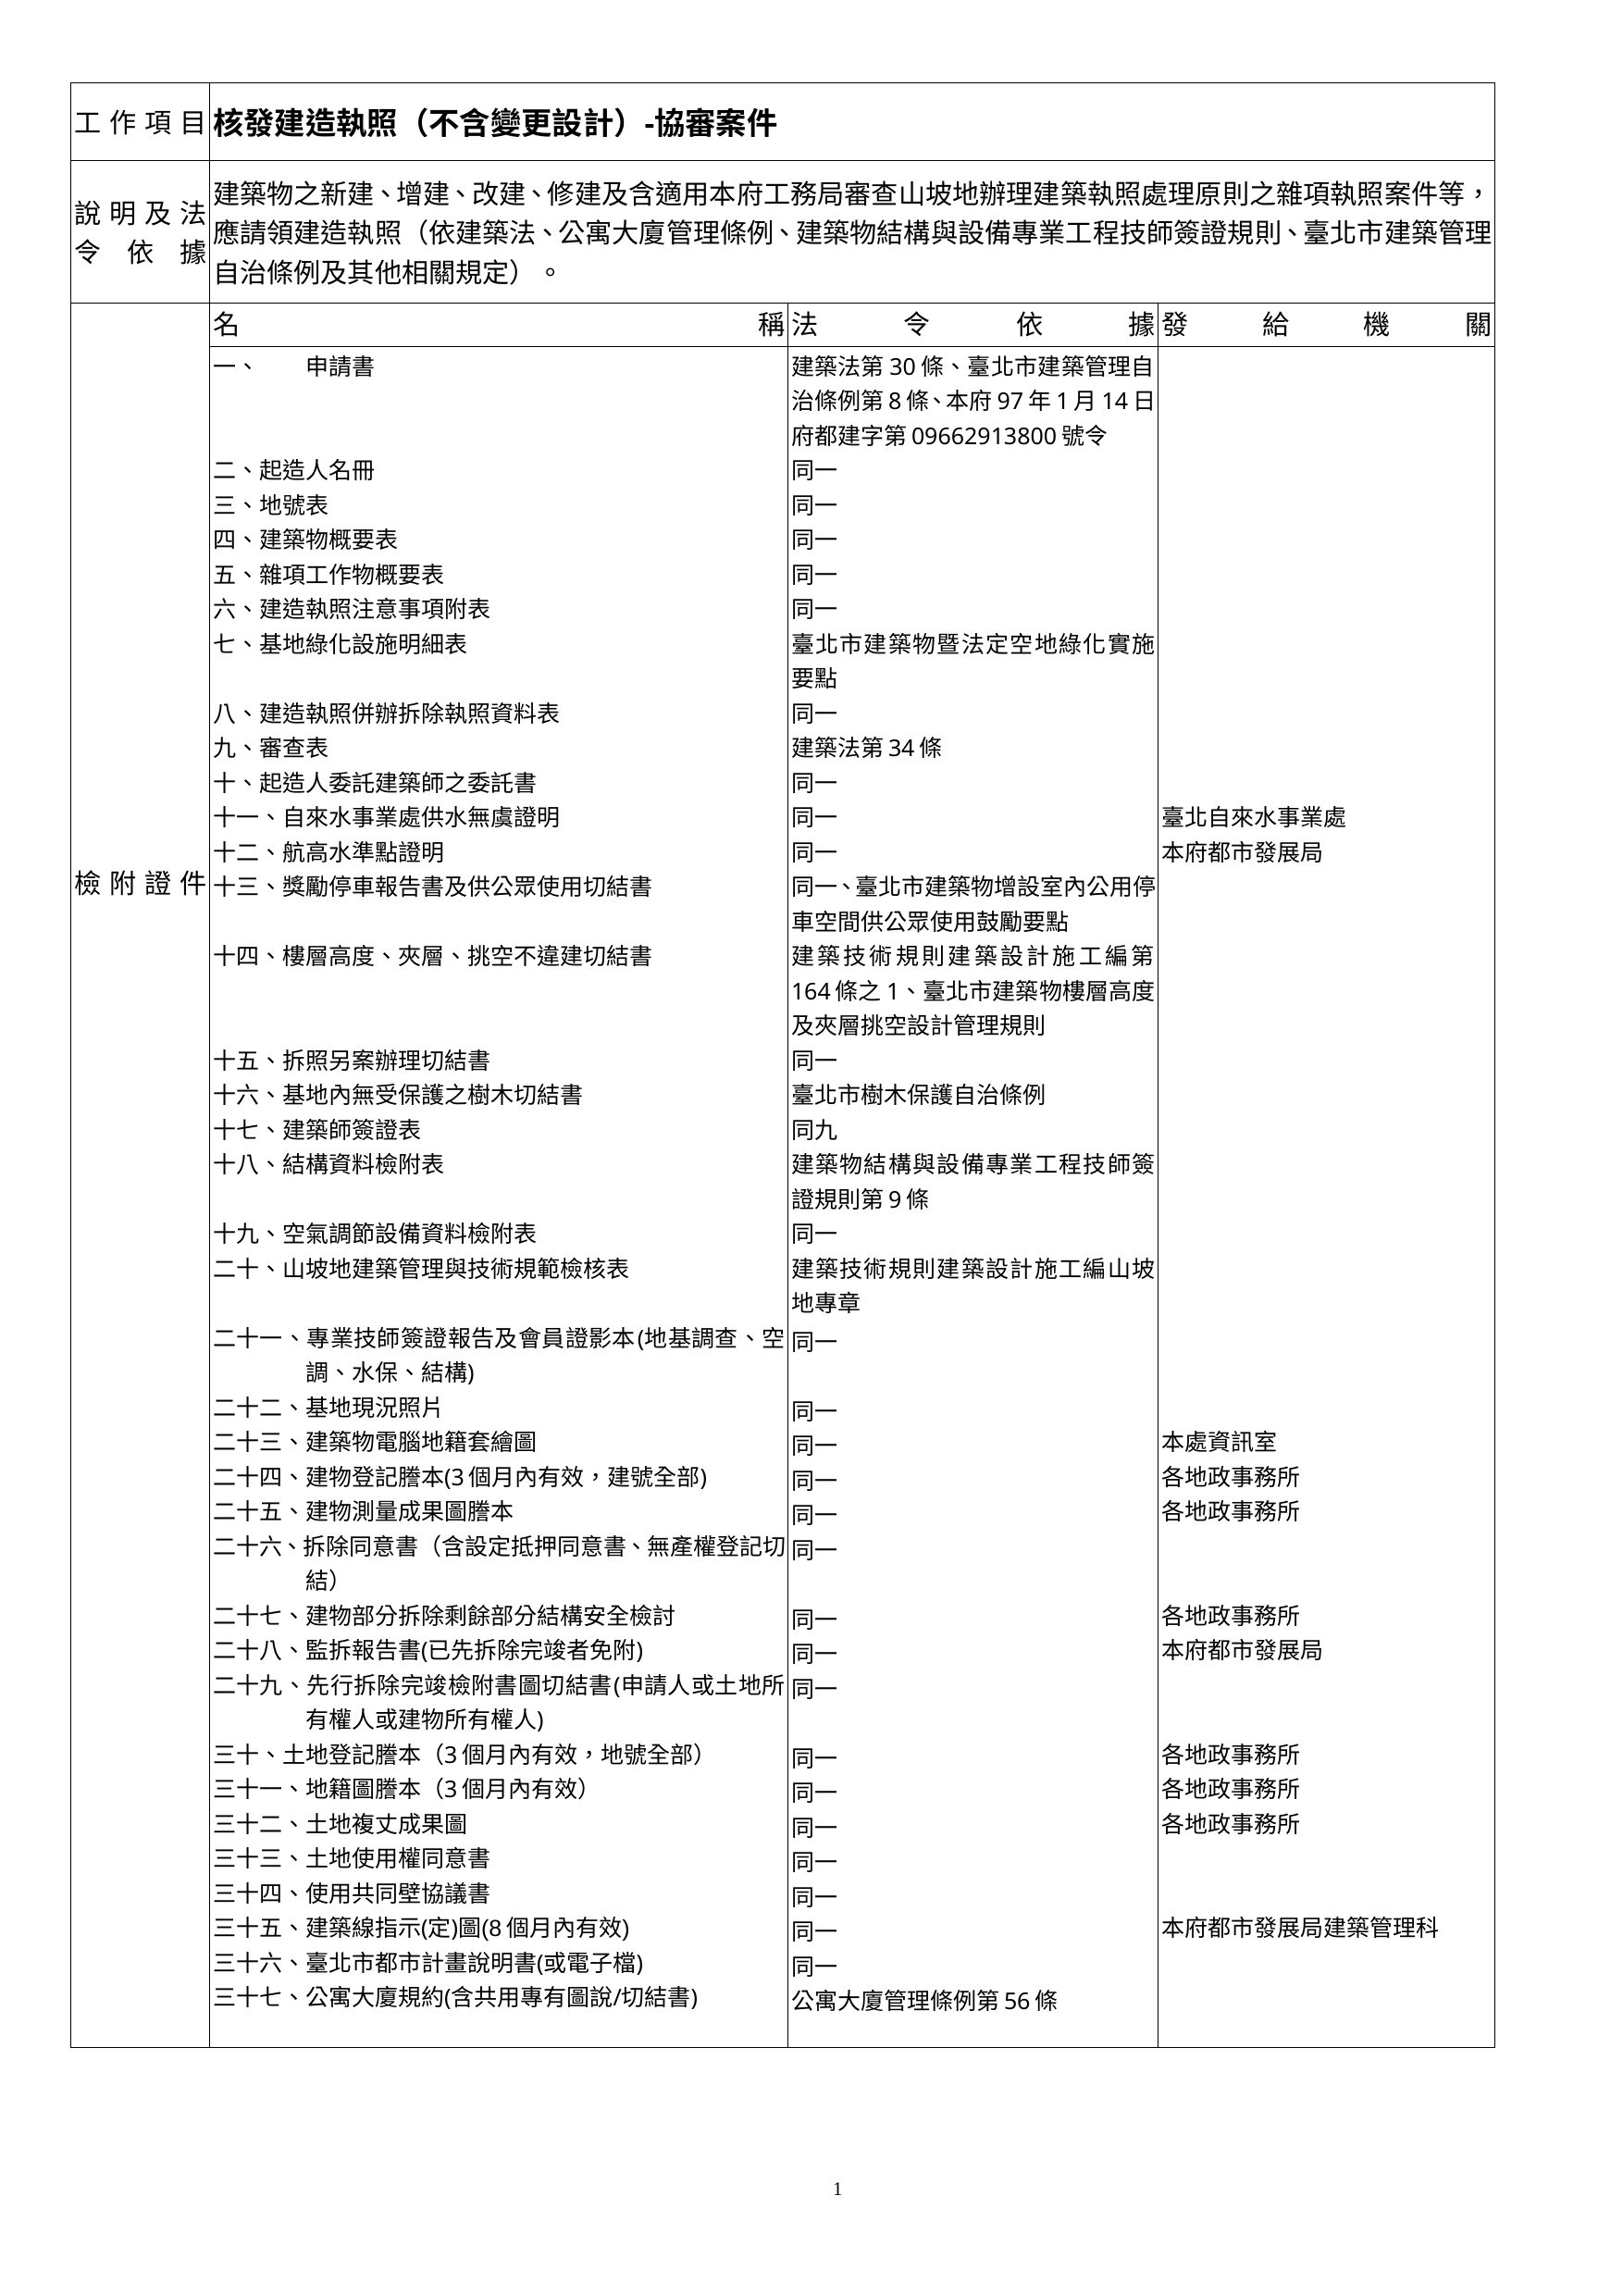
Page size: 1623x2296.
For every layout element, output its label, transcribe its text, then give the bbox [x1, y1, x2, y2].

table_cell 檢附證件 [71, 304, 209, 2047]
table_header 工作項目 [71, 83, 209, 160]
table_cell 建築法第30條、臺北市建築管理自治條例第8條、本府97年1月14日府都建字第09662913800號令 同一 同一 同一 同一 同一 臺北市建築物暨法定空地綠化實施要點 同一 建築法第34條 同一 同一 同一 同一、臺北市建築物增設室內公用停車空間供公眾使用鼓勵要點 建築技術規則建築設計施工編第164條之1、臺北市建築物樓層高度及夾層挑空設計管理規則 同一 臺北市樹木保護自治條例 同九 建築物結構與設備專業工程技師簽證規則第9條 同一 建築技術規則建築設計施工編山坡地專章 同一 同一 同一 同一 同一 同一 同一 同一 同一 同一 同一 同一 同一 同一 同一 同一 公寓大廈管理條例第56條 [788, 347, 1158, 2047]
table_cell 申請書 二、起造人名冊 三、地號表 四、建築物概要表 五、雜項工作物概要表 六、建造執照注意事項附表 七、基地綠化設施明細表 八、建造執照併辦拆除執照資料表 九、審查表 十、起造人委託建築師之委託書 十一、自來水事業處供水無虞證明 十二、航高水準點證明 十三、獎勵停車報告書及供公眾使用切結書 十四、樓層高度、夾層、挑空不違建切結書 十五、拆照另案辦理切結書 十六、基地內無受保護之樹木切結書 十七、建築師簽證表 十八、結構資料檢附表 十九、空氣調節設備資料檢附表 二十、山坡地建築管理與技術規範檢核表 二十一、專業技師簽證報告及會員證影本(地基調查、空調、水保、結構) 二十二、基地現況照片 二十三、建築物電腦地籍套繪圖 二十四、建物登記謄本(3個月內有效，建號全部) 二十五、建物測量成果圖謄本 二十六、拆除同意書（含設定抵押同意書、無產權登記切結） 二十七、建物部分拆除剩餘部分結構安全檢討 二十八、監拆報告書(已先拆除完竣者免附) 二十九、先行拆除完竣檢附書圖切結書(申請人或土地所有權人或建物所有權人) 三十、土地登記謄本（3個月內有效，地號全部） 三十一、地籍圖謄本（3個月內有效） 三十二、土地複丈成果圖 三十三、土地使用權同意書 三十四、使用共同壁協議書 三十五、建築線指示(定)圖(8個月內有效) 三十六、臺北市都市計畫說明書(或電子檔) 三十七、公寓大廈規約(含共用專有圖說/切結書) [210, 347, 787, 2047]
table_cell 名稱 [210, 304, 787, 346]
table_cell 發給機關 [1158, 304, 1494, 346]
table_cell 法令依據 [788, 304, 1158, 346]
table_cell 說明及法令依據 [71, 161, 209, 303]
table_cell 建築物之新建、增建、改建、修建及含適用本府工務局審查山坡地辦理建築執照處理原則之雜項執照案件等，應請領建造執照（依建築法、公寓大廈管理條例、建築物結構與設備專業工程技師簽證規則、臺北市建築管理自治條例及其他相關規定）。 [210, 161, 1494, 303]
table_header 核發建造執照（不含變更設計）-協審案件 [210, 83, 1494, 160]
table_cell 臺北自來水事業處 本府都市發展局 本處資訊室 各地政事務所 各地政事務所 各地政事務所 本府都市發展局 各地政事務所 各地政事務所 各地政事務所 本府都市發展局建築管理科 [1158, 347, 1494, 2047]
